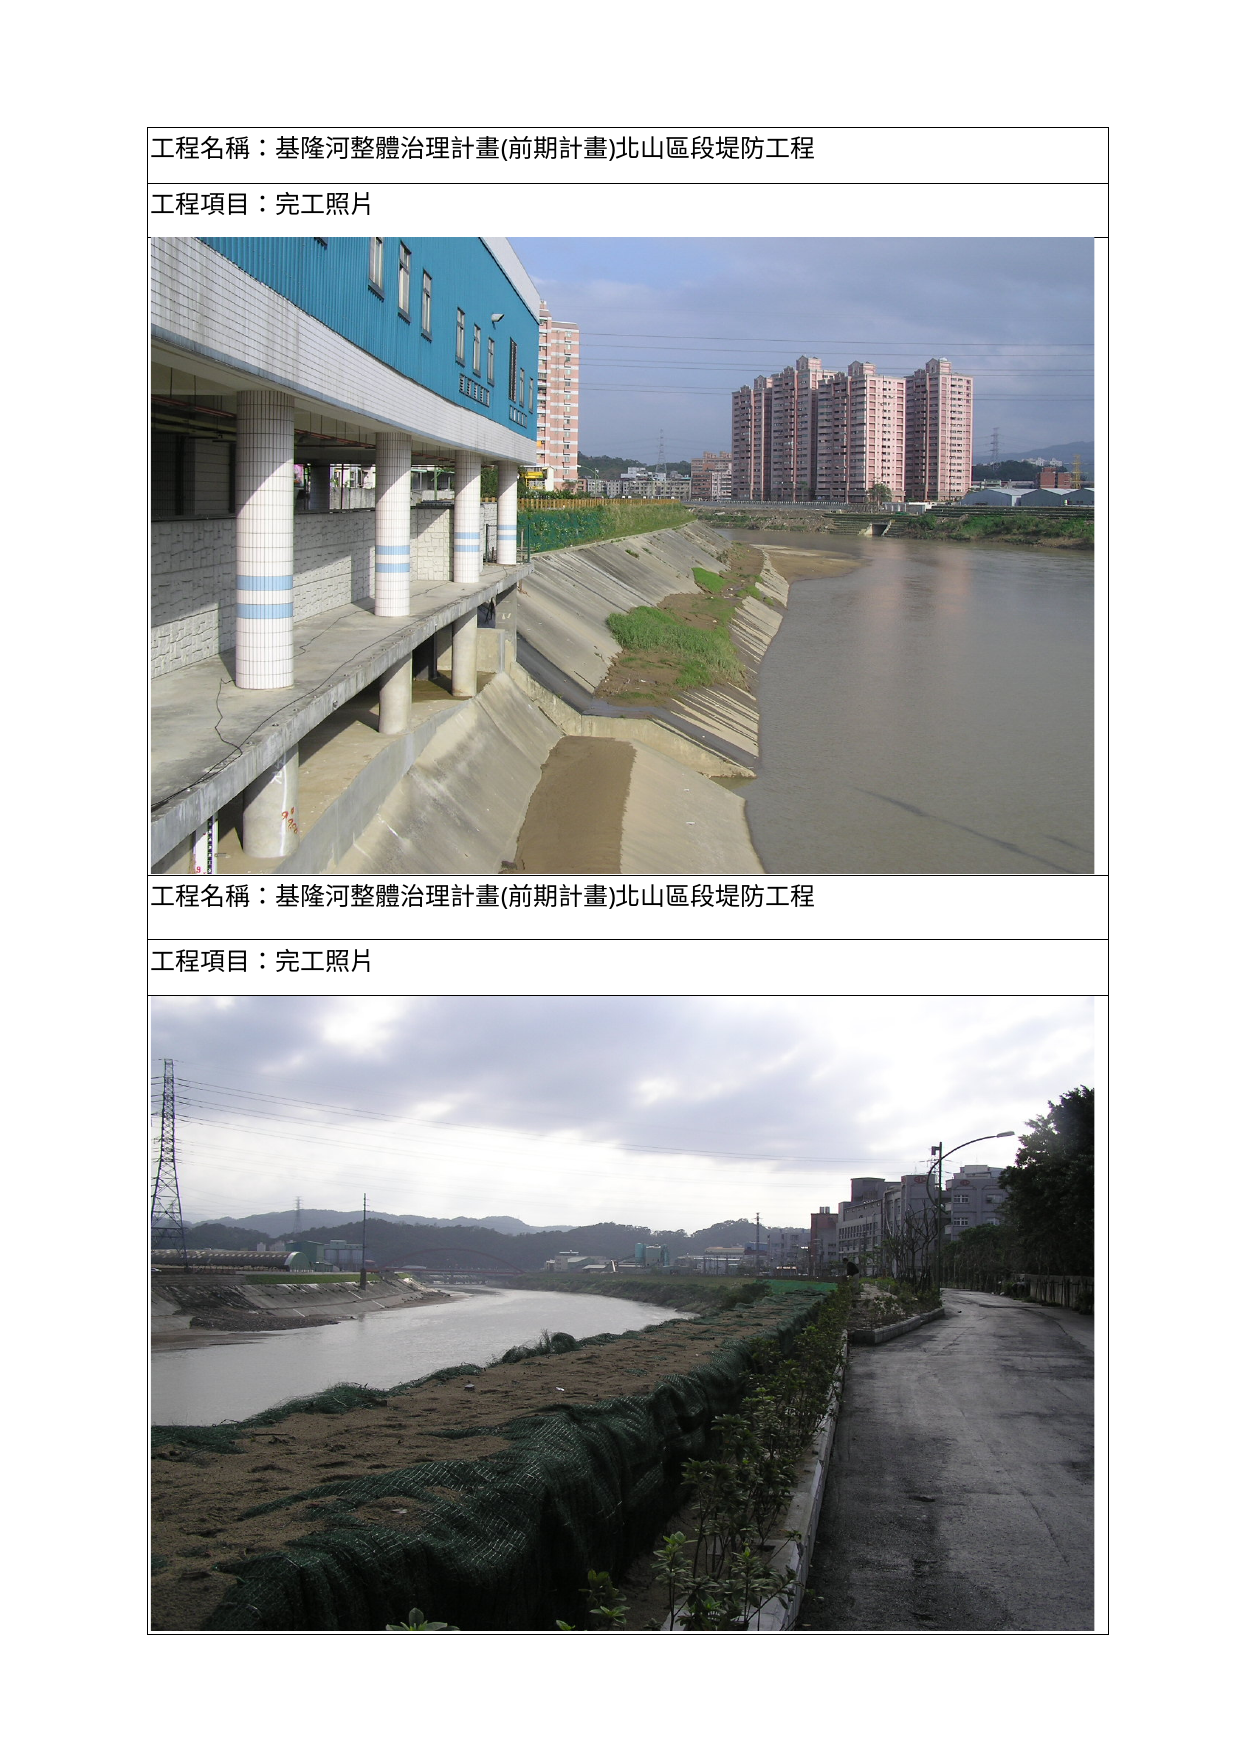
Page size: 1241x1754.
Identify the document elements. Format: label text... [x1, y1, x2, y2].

table_cell 工程項目：完工照片 [148, 940, 1108, 995]
picture [150, 237, 1095, 874]
table_cell [148, 238, 1108, 875]
table_cell 工程項目：完工照片 [148, 184, 1108, 237]
table_header 工程名稱：基隆河整體治理計畫(前期計畫)北山區段堤防工程 [148, 128, 1108, 183]
table_cell [148, 996, 1108, 1634]
table_cell 工程名稱：基隆河整體治理計畫(前期計畫)北山區段堤防工程 [148, 876, 1108, 939]
picture [150, 996, 1095, 1631]
